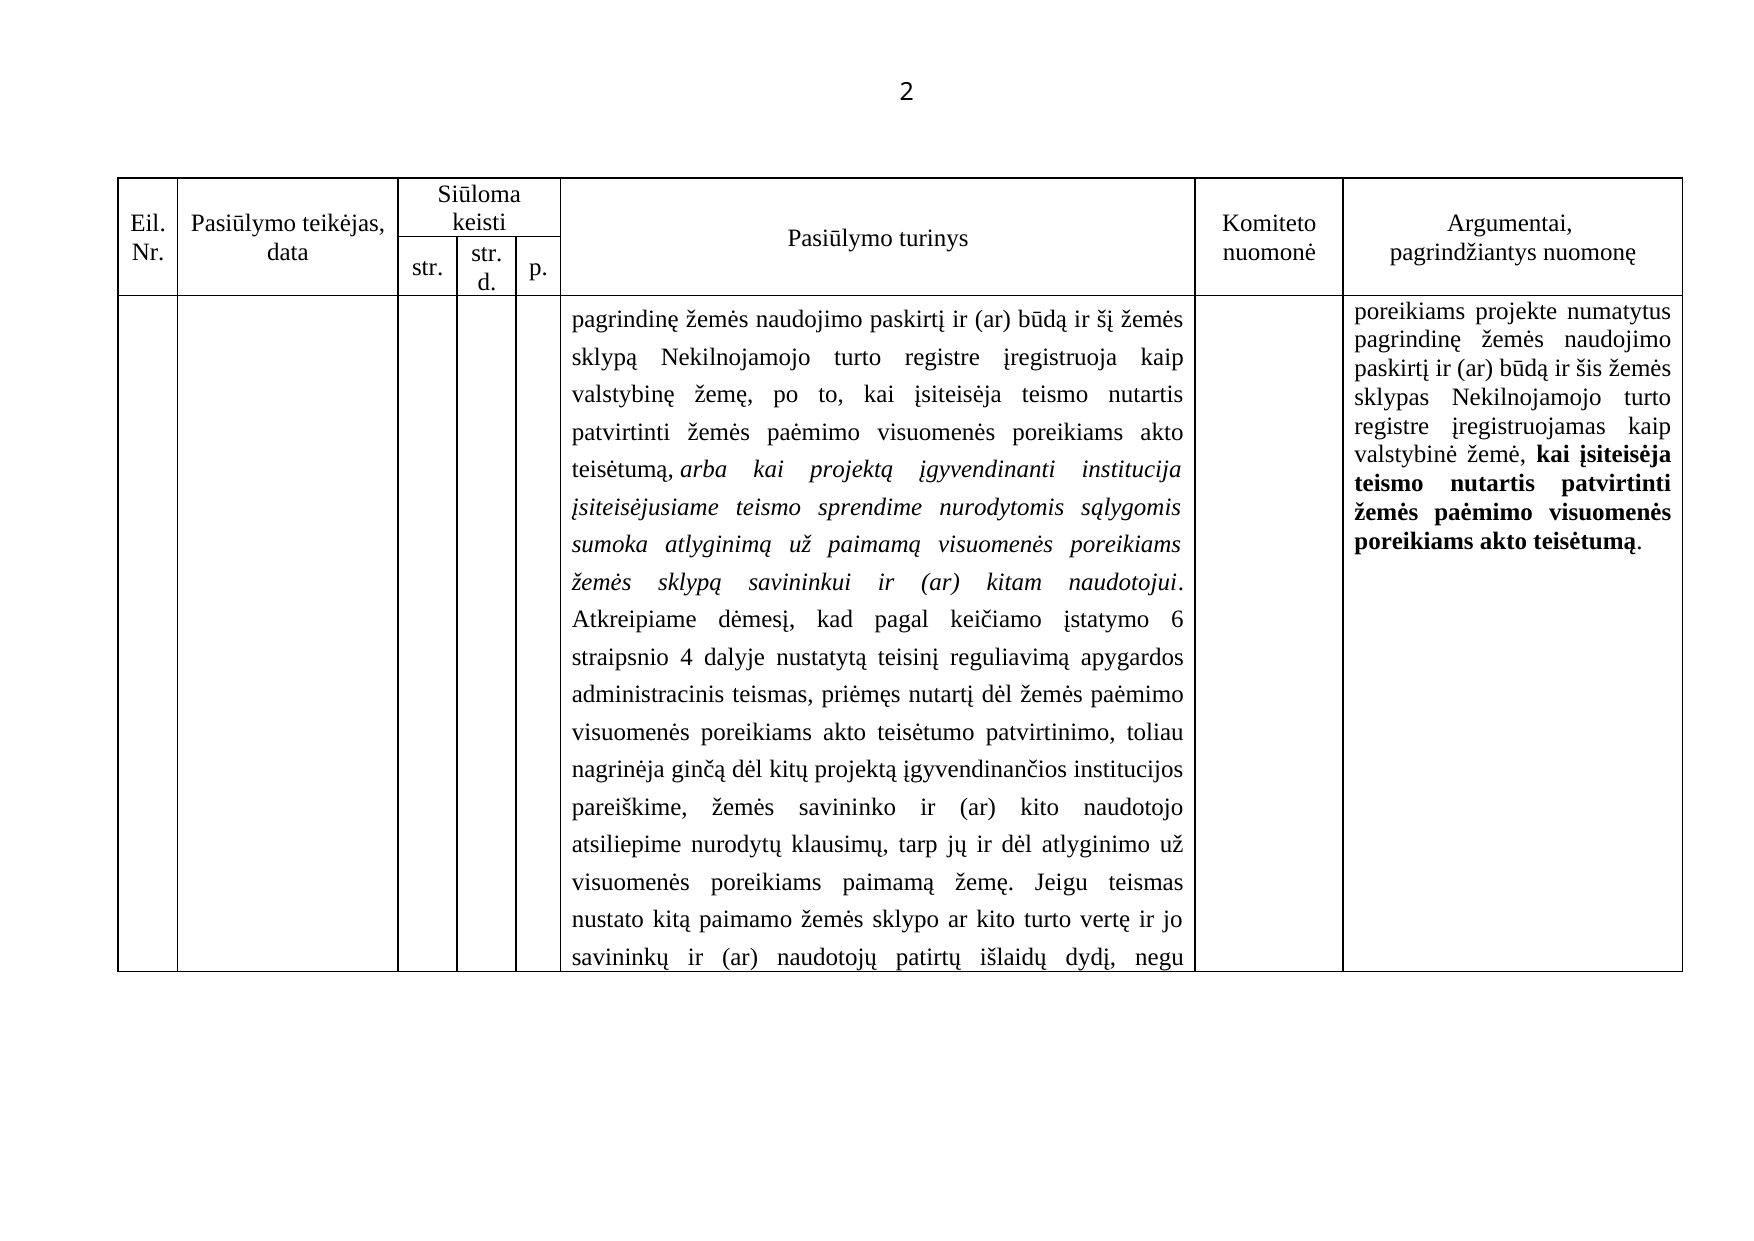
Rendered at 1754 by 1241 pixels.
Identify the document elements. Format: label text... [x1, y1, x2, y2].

table_header Argumentai, pagrindžiantys nuomonę [1344, 179, 1682, 295]
table_cell pagrindinę žemės naudojimo paskirtį ir (ar) būdą ir šį žemės sklypą Nekilnojamojo turto registre įregistruoja kaip valstybinę žemę, po to, kai įsiteisėja teismo nutartis patvirtinti žemės paėmimo visuomenės poreikiams akto teisėtumą, arba kai projektą įgyvendinanti institucija įsiteisėjusiame teismo sprendime nurodytomis sąlygomis sumoka atlyginimą už paimamą visuomenės poreikiams žemės sklypą savininkui ir (ar) kitam naudotojui. Atkreipiame dėmesį, kad pagal keičiamo įstatymo 6 straipsnio 4 dalyje nustatytą teisinį reguliavimą apygardos administracinis teismas, priėmęs nutartį dėl žemės paėmimo visuomenės poreikiams akto teisėtumo patvirtinimo, toliau nagrinėja ginčą dėl kitų projektą įgyvendinančios institucijos pareiškime, žemės savininko ir (ar) kito naudotojo atsiliepime nurodytų klausimų, tarp jų ir dėl atlyginimo už visuomenės poreikiams paimamą žemę. Jeigu teismas nustato kitą paimamo žemės sklypo ar kito turto vertę ir jo savininkų ir (ar) naudotojų patirtų išlaidų dydį, negu [561, 296, 1194, 971]
table_cell str. d. [458, 237, 515, 295]
table_cell p. [517, 237, 560, 295]
table_header Pasiūlymo teikėjas, data [178, 179, 397, 295]
table_header Siūloma keisti [399, 179, 560, 236]
table_cell [1196, 296, 1342, 971]
table_cell [517, 296, 560, 971]
table_cell poreikiams projekte numatytus pagrindinę žemės naudojimo paskirtį ir (ar) būdą ir šis žemės sklypas Nekilnojamojo turto registre įregistruojamas kaip valstybinė žemė, kai įsiteisėja teismo nutartis patvirtinti žemės paėmimo visuomenės poreikiams akto teisėtumą. [1344, 296, 1682, 971]
table_cell [458, 296, 515, 971]
table_cell [399, 296, 456, 971]
table_header Pasiūlymo turinys [561, 179, 1194, 295]
table_cell str. [399, 237, 456, 295]
table_header Komiteto nuomonė [1196, 179, 1342, 295]
table_cell [178, 296, 397, 971]
table_header Eil. Nr. [119, 179, 177, 295]
table_cell [119, 296, 177, 971]
